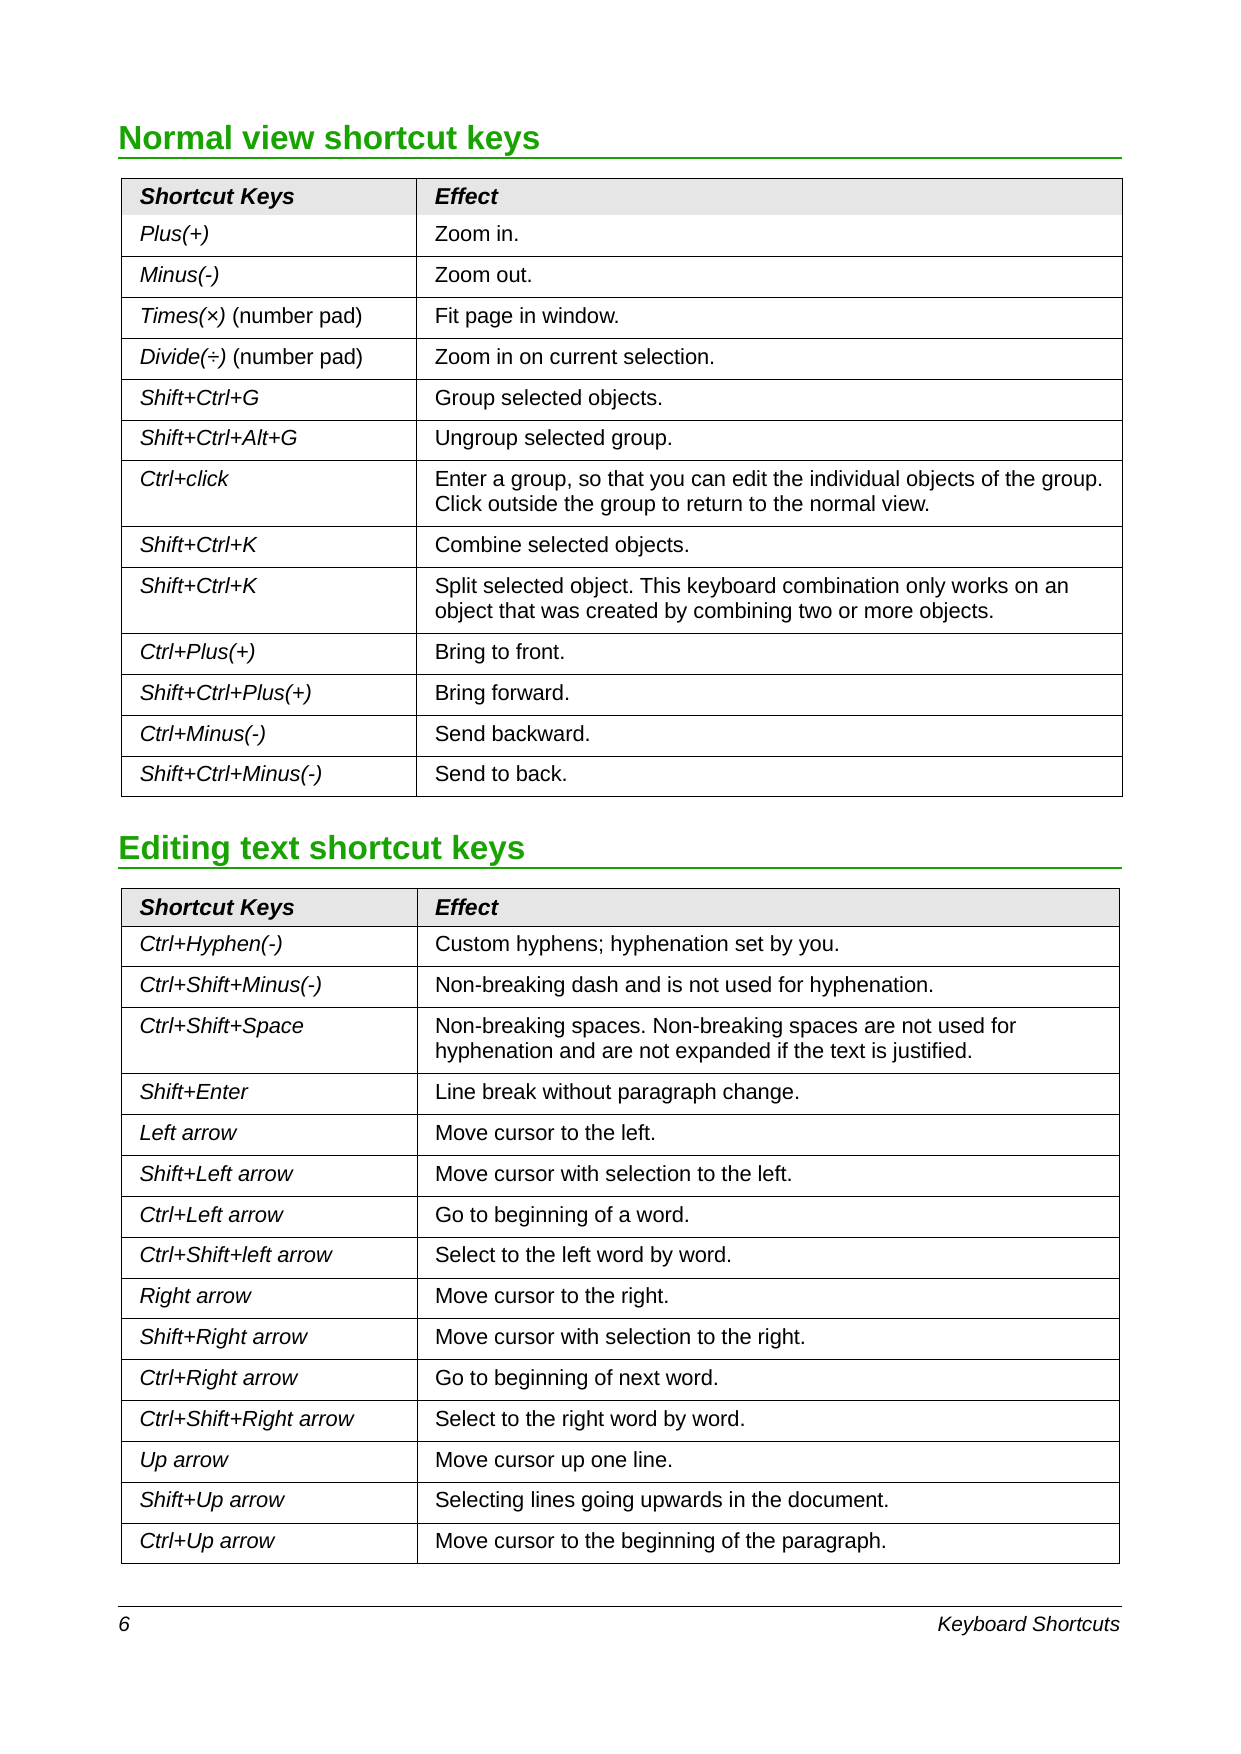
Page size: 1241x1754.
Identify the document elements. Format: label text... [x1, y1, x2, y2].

table_cell Ungroup selected group. [417, 421, 1122, 460]
table_cell Ctrl+click [122, 461, 416, 526]
table_cell Select to the right word by word. [418, 1401, 1119, 1441]
table_cell Bring forward. [417, 675, 1122, 715]
table_cell Custom hyphens; hyphenation set by you. [418, 927, 1119, 966]
table_cell Right arrow [122, 1279, 417, 1318]
table_cell Send to back. [417, 757, 1122, 796]
table_cell Move cursor to the left. [418, 1115, 1119, 1155]
table_cell Zoom out. [417, 257, 1122, 297]
table_cell Move cursor to the beginning of the paragraph. [418, 1524, 1119, 1563]
table_cell Ctrl+Shift+left arrow [122, 1238, 417, 1277]
table_cell Move cursor to the right. [418, 1279, 1119, 1318]
table_cell Ctrl+Shift+Space [122, 1008, 417, 1073]
table_cell Left arrow [122, 1115, 417, 1155]
table_cell Move cursor up one line. [418, 1442, 1119, 1482]
table_cell Split selected object. This keyboard combination only works on an object that was created by combining two or more objects. [417, 568, 1122, 633]
table_cell Zoom in. [417, 215, 1122, 256]
table_cell Up arrow [122, 1442, 417, 1482]
table_cell Combine selected objects. [417, 527, 1122, 567]
table_cell Shift+Ctrl+K [122, 568, 416, 633]
table_header Shortcut Keys [122, 179, 416, 215]
table_cell Divide(÷) (number pad) [122, 339, 416, 379]
table_cell Select to the left word by word. [418, 1238, 1119, 1277]
table_cell Ctrl+Shift+Right arrow [122, 1401, 417, 1441]
table_cell Move cursor with selection to the right. [418, 1319, 1119, 1359]
table_cell Ctrl+Plus(+) [122, 634, 416, 674]
table_cell Ctrl+Shift+Minus(-) [122, 967, 417, 1007]
table_cell Shift+Right arrow [122, 1319, 417, 1359]
table_cell Line break without paragraph change. [418, 1074, 1119, 1114]
table_cell Non-breaking spaces. Non-breaking spaces are not used for hyphenation and are not expanded if the text is justified. [418, 1008, 1119, 1073]
table_header Effect [417, 179, 1122, 215]
table_cell Ctrl+Minus(-) [122, 716, 416, 756]
table_cell Enter a group, so that you can edit the individual objects of the group. Click outside the group to return to the normal view. [417, 461, 1122, 526]
table_cell Ctrl+Right arrow [122, 1360, 417, 1400]
table_cell Shift+Enter [122, 1074, 417, 1114]
table_cell Move cursor with selection to the left. [418, 1156, 1119, 1196]
table_cell Go to beginning of a word. [418, 1197, 1119, 1237]
table_cell Shift+Ctrl+G [122, 380, 416, 419]
table_header Effect [418, 889, 1119, 926]
table_cell Shift+Ctrl+Minus(-) [122, 757, 416, 796]
subtitle Normal view shortcut keys [118, 118, 1122, 157]
table_cell Ctrl+Hyphen(-) [122, 927, 417, 966]
table_cell Zoom in on current selection. [417, 339, 1122, 379]
table_cell Ctrl+Left arrow [122, 1197, 417, 1237]
table_cell Go to beginning of next word. [418, 1360, 1119, 1400]
subtitle Editing text shortcut keys [118, 828, 1122, 867]
table_cell Shift+Up arrow [122, 1483, 417, 1522]
table_cell Shift+Left arrow [122, 1156, 417, 1196]
table_cell Minus(-) [122, 257, 416, 297]
table_cell Shift+Ctrl+K [122, 527, 416, 567]
table_cell Plus(+) [122, 215, 416, 256]
table_cell Non-breaking dash and is not used for hyphenation. [418, 967, 1119, 1007]
table_cell Ctrl+Up arrow [122, 1524, 417, 1563]
table_cell Group selected objects. [417, 380, 1122, 419]
table_cell Selecting lines going upwards in the document. [418, 1483, 1119, 1522]
table_header Shortcut Keys [122, 889, 417, 926]
table_cell Shift+Ctrl+Plus(+) [122, 675, 416, 715]
table_cell Times(×) (number pad) [122, 298, 416, 338]
table_cell Shift+Ctrl+Alt+G [122, 421, 416, 460]
table_cell Fit page in window. [417, 298, 1122, 338]
table_cell Send backward. [417, 716, 1122, 756]
table_cell Bring to front. [417, 634, 1122, 674]
